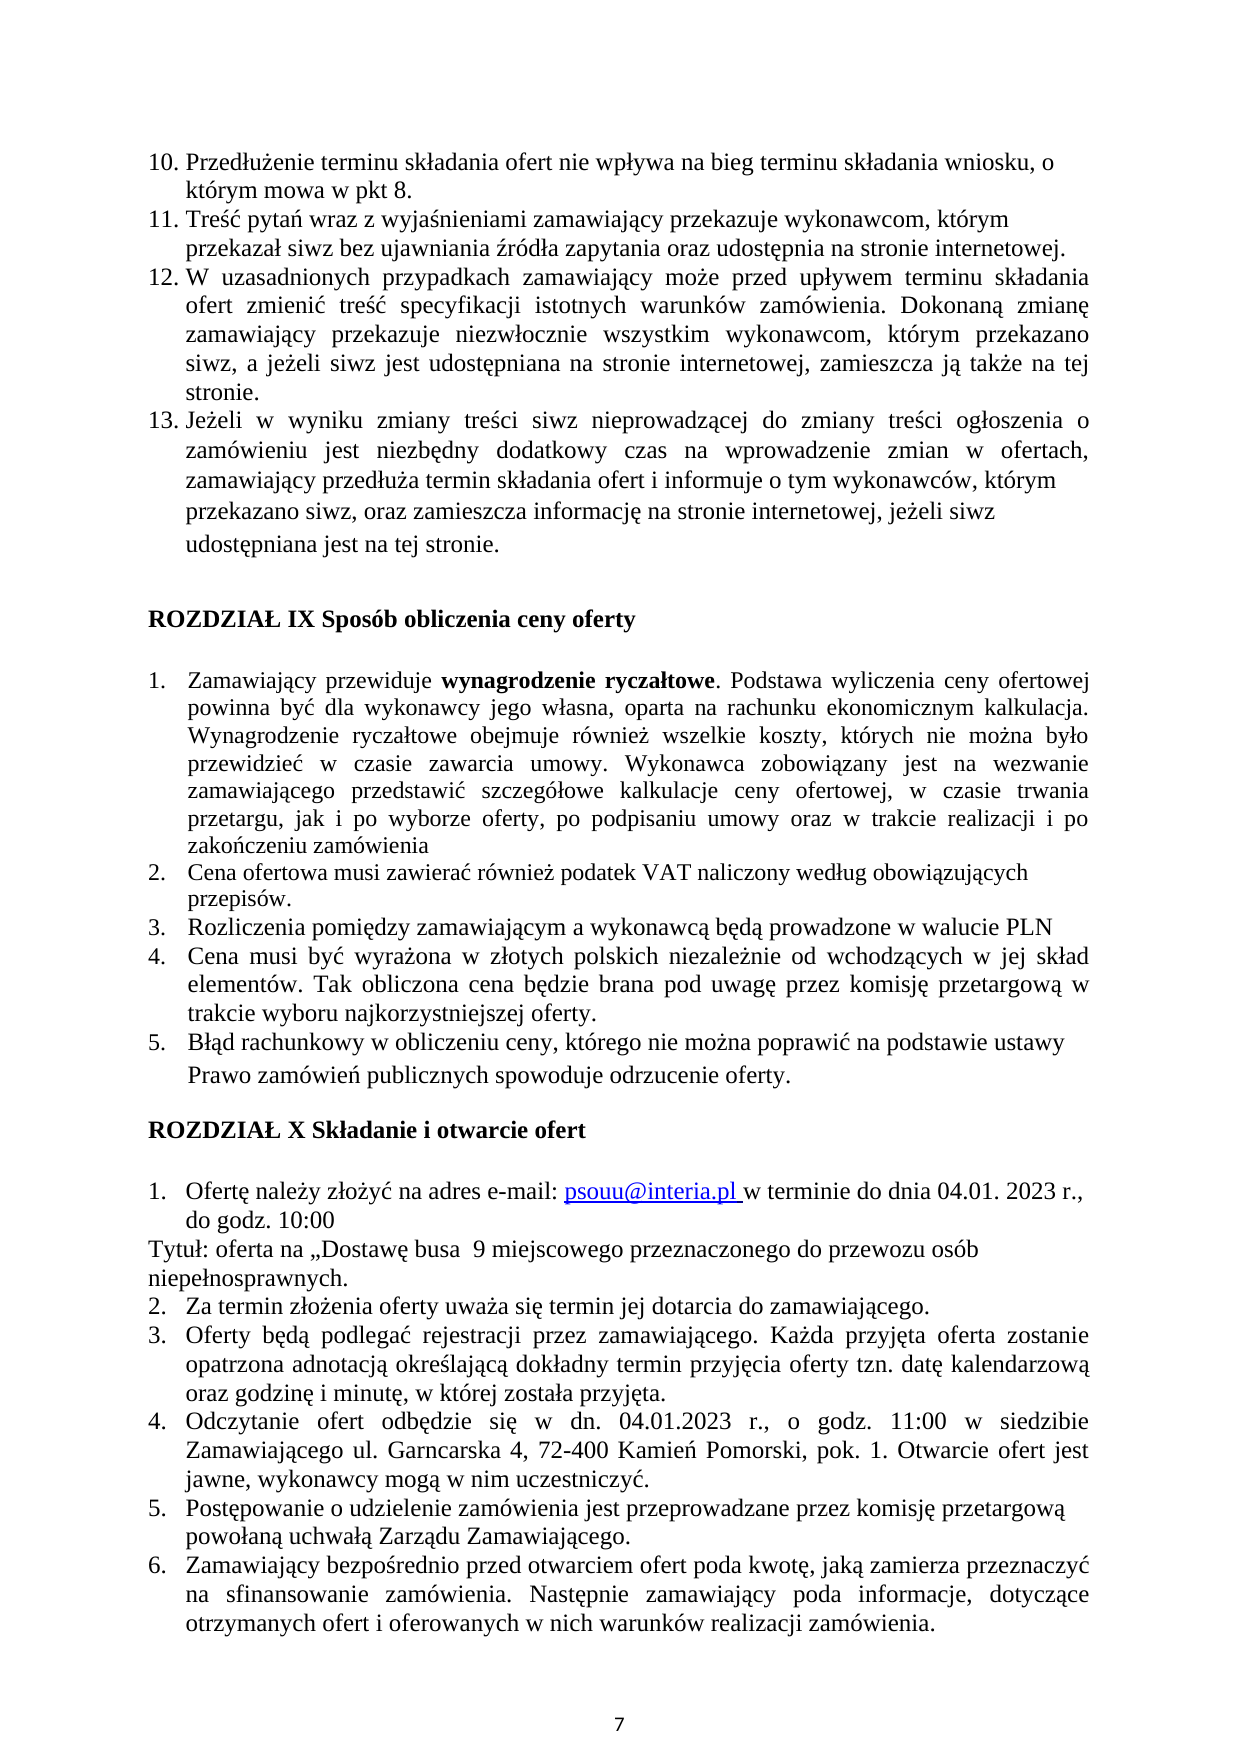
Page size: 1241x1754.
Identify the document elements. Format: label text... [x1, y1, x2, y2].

list W uzasadnionych przypadkach zamawiający może przed upływem terminu składania ofert zmienić treść specyfikacji istotnych warunków zamówienia. Dokonaną zmianę zamawiający przekazuje niezwłocznie wszystkim wykonawcom, którym przekazano siwz, a jeżeli siwz jest udostępniana na stronie internetowej, zamieszcza ją także na tej stronie. [148, 262, 1090, 405]
list Oferty będą podlegać rejestracji przez zamawiającego. Każda przyjęta oferta zostanie opatrzona adnotacją określającą dokładny termin przyjęcia oferty tzn. datę kalendarzową oraz godzinę i minutę, w której została przyjęta. [148, 1320, 1090, 1406]
list Za termin złożenia oferty uważa się termin jej dotarcia do zamawiającego. [148, 1291, 1090, 1320]
list Zamawiający przewiduje wynagrodzenie ryczałtowe. Podstawa wyliczenia ceny ofertowej powinna być dla wykonawcy jego własna, oparta na rachunku ekonomicznym kalkulacja. Wynagrodzenie ryczałtowe obejmuje również wszelkie koszty, których nie można było przewidzieć w czasie zawarcia umowy. Wykonawca zobowiązany jest na wezwanie zamawiającego przedstawić szczegółowe kalkulacje ceny ofertowej, w czasie trwania przetargu, jak i po wyborze oferty, po podpisaniu umowy oraz w trakcie realizacji i po zakończeniu zamówienia [148, 666, 1090, 859]
text przekazano siwz, oraz zamieszcza informację na stronie internetowej, jeżeli siwz udostępniana jest na tej stronie. [185, 496, 1090, 557]
list Odczytanie ofert odbędzie się w dn. 04.01.2023 r., o godz. 11:00 w siedzibie Zamawiającego ul. Garncarska 4, 72-400 Kamień Pomorski, pok. 1. Otwarcie ofert jest jawne, wykonawcy mogą w nim uczestniczyć. [148, 1406, 1090, 1493]
list Ofertę należy złożyć na adres e-mail: psouu@interia.pl w terminie do dnia 04.01. 2023 r., do godz. 10:00 [148, 1176, 1090, 1234]
list Błąd rachunkowy w obliczeniu ceny, którego nie można poprawić na podstawie ustawy Prawo zamówień publicznych spowoduje odrzucenie oferty. [148, 1027, 1090, 1089]
list Jeżeli w wyniku zmiany treści siwz nieprowadzącej do zmiany treści ogłoszenia o zamówieniu jest niezbędny dodatkowy czas na wprowadzenie zmian w ofertach, zamawiający przedłuża termin składania ofert i informuje o tym wykonawców, którym [148, 405, 1090, 494]
list Cena ofertowa musi zawierać również podatek VAT naliczony według obowiązujących przepisów. [148, 860, 1090, 912]
list Tytuł: oferta na „Dostawę busa 9 miejscowego przeznaczonego do przewozu osób niepełnosprawnych. [148, 1234, 1090, 1291]
list Zamawiający bezpośrednio przed otwarciem ofert poda kwotę, jaką zamierza przeznaczyć na sfinansowanie zamówienia. Następnie zamawiający poda informacje, dotyczące otrzymanych ofert i oferowanych w nich warunków realizacji zamówienia. [148, 1550, 1090, 1636]
list Przedłużenie terminu składania ofert nie wpływa na bieg terminu składania wniosku, o którym mowa w pkt 8. [148, 147, 1090, 204]
list Postępowanie o udzielenie zamówienia jest przeprowadzane przez komisję przetargową powołaną uchwałą Zarządu Zamawiającego. [148, 1493, 1090, 1550]
list Rozliczenia pomiędzy zamawiającym a wykonawcą będą prowadzone w walucie PLN [148, 912, 1090, 941]
text ROZDZIAŁ IX Sposób obliczenia ceny oferty [148, 604, 1090, 633]
text ROZDZIAŁ X Składanie i otwarcie ofert [148, 1115, 1090, 1144]
list Cena musi być wyrażona w złotych polskich niezależnie od wchodzących w jej skład elementów. Tak obliczona cena będzie brana pod uwagę przez komisję przetargową w trakcie wyboru najkorzystniejszej oferty. [148, 941, 1090, 1027]
list Treść pytań wraz z wyjaśnieniami zamawiający przekazuje wykonawcom, którym przekazał siwz bez ujawniania źródła zapytania oraz udostępnia na stronie internetowej. [148, 204, 1090, 262]
